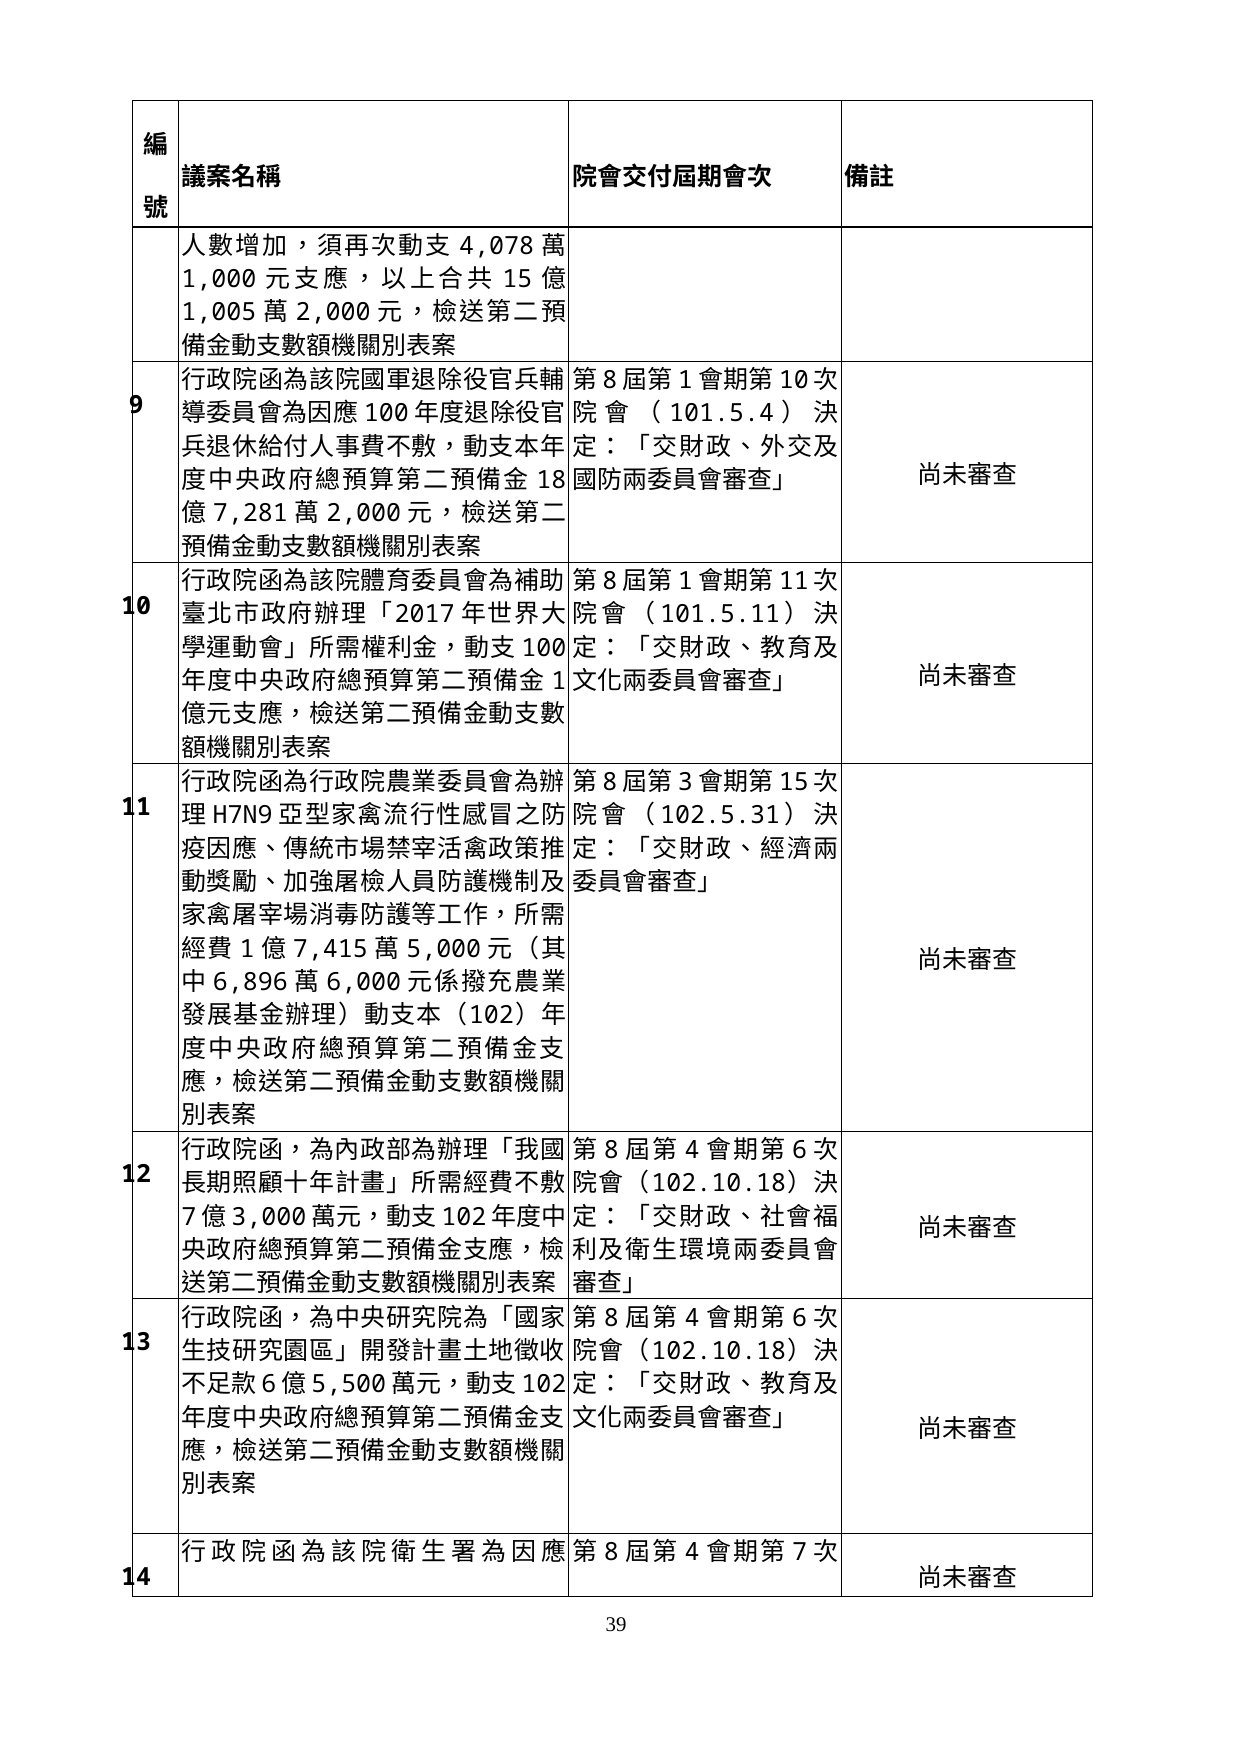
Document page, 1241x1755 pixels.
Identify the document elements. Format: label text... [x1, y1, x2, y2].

table_cell 行政院函為行政院農業委員會為辦理H7N9亞型家禽流行性感冒之防疫因應、傳統市場禁宰活禽政策推動獎勵、加強屠檢人員防護機制及家禽屠宰場消毒防護等工作，所需經費1億7,415萬5,000元（其中6,896萬6,000元係撥充農業發展基金辦理）動支本（102）年度中央政府總預算第二預備金支應，檢送第二預備金動支數額機關別表案 [179, 764, 568, 1131]
table_header 備註 [842, 101, 1092, 226]
table_cell 行政院函為該院衛生署為因應 [179, 1534, 568, 1596]
table_cell 行政院函為該院體育委員會為補助臺北市政府辦理「2017年世界大學運動會」所需權利金，動支100年度中央政府總預算第二預備金1億元支應，檢送第二預備金動支數額機關別表案 [179, 563, 568, 763]
table_cell [133, 764, 178, 1131]
table_cell 尚未審查 [842, 1132, 1092, 1298]
table_cell 第8屆第1會期第11次院會（101.5.11）決定：「交財政、教育及文化兩委員會審查」 [569, 563, 841, 763]
table_cell 第8屆第4會期第7次 [569, 1534, 841, 1596]
table_header 院會交付屆期會次 [569, 101, 841, 226]
table_cell [133, 228, 178, 361]
table_cell [133, 1534, 178, 1596]
table_cell 尚未審查 [842, 1534, 1092, 1596]
table_cell [133, 362, 178, 562]
table_header 編號 [133, 101, 178, 226]
table_header 議案名稱 [179, 101, 568, 226]
table_cell 第8屆第1會期第10次院會（101.5.4）決定：「交財政、外交及國防兩委員會審查」 [569, 362, 841, 562]
table_cell 第8屆第3會期第15次院會（102.5.31）決定：「交財政、經濟兩委員會審查」 [569, 764, 841, 1131]
table_cell [569, 228, 841, 361]
table_cell 尚未審查 [842, 362, 1092, 562]
table_cell 尚未審查 [842, 563, 1092, 763]
table_cell 第8屆第4會期第6次院會（102.10.18）決定：「交財政、社會福利及衛生環境兩委員會審查」 [569, 1132, 841, 1298]
table_cell 尚未審查 [842, 1299, 1092, 1533]
table_cell [133, 1132, 178, 1298]
table_cell 第8屆第4會期第6次院會（102.10.18）決定：「交財政、教育及文化兩委員會審查」 [569, 1299, 841, 1533]
table_cell [133, 1299, 178, 1533]
table_cell [133, 563, 178, 763]
table_cell 行政院函，為內政部為辦理「我國長期照顧十年計畫」所需經費不敷7億3,000萬元，動支102年度中央政府總預算第二預備金支應，檢送第二預備金動支數額機關別表案 [179, 1132, 568, 1298]
table_cell [842, 228, 1092, 361]
table_cell 行政院函，為中央研究院為「國家生技研究園區」開發計畫土地徵收不足款6億5,500萬元，動支102年度中央政府總預算第二預備金支應，檢送第二預備金動支數額機關別表案 [179, 1299, 568, 1533]
table_cell 尚未審查 [842, 764, 1092, 1131]
table_cell 人數增加，須再次動支4,078萬1,000元支應，以上合共15億1,005萬2,000元，檢送第二預備金動支數額機關別表案 [179, 228, 568, 361]
table_cell 行政院函為該院國軍退除役官兵輔導委員會為因應100年度退除役官兵退休給付人事費不敷，動支本年度中央政府總預算第二預備金18億7,281萬2,000元，檢送第二預備金動支數額機關別表案 [179, 362, 568, 562]
